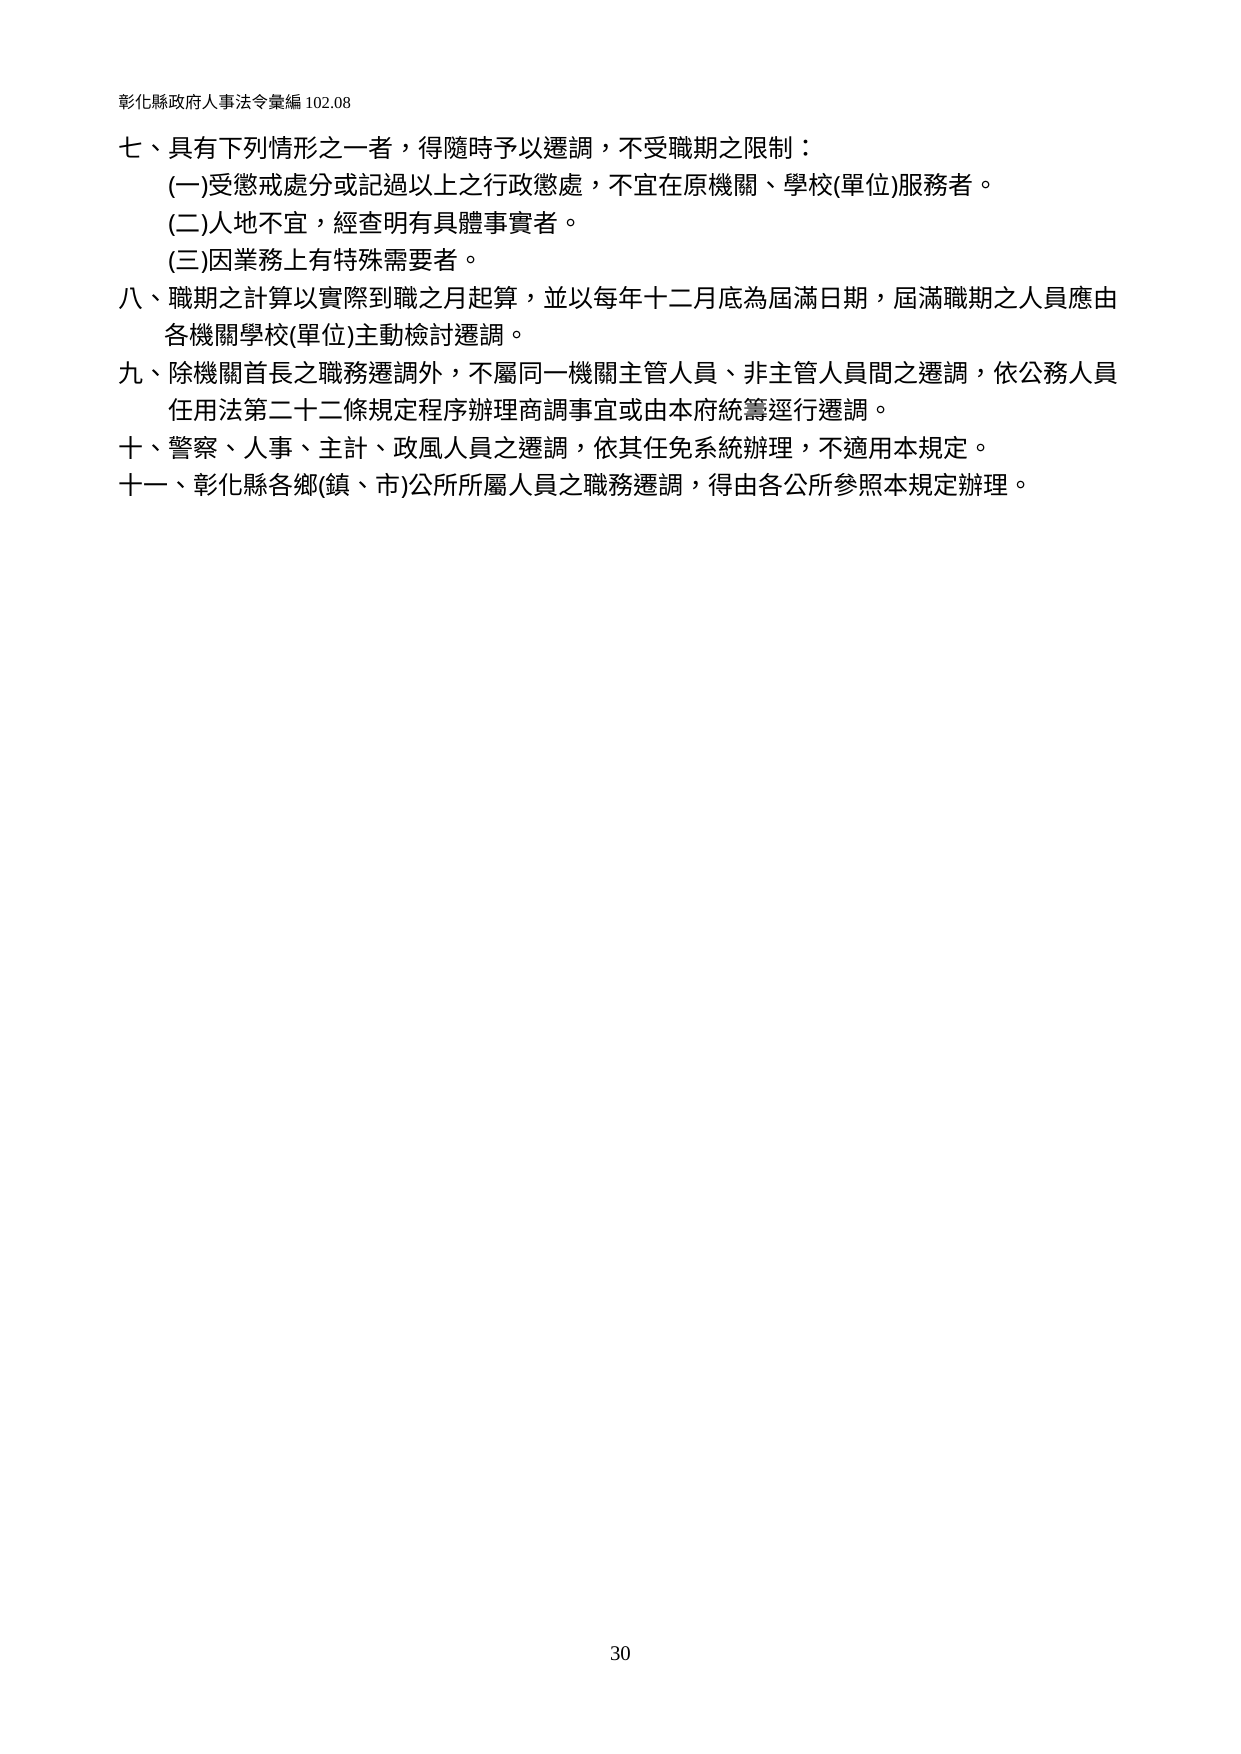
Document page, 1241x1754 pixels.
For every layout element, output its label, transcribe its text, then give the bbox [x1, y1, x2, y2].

text (二)人地不宜，經查明有具體事實者。 [168, 202, 1122, 240]
text 十一、彰化縣各鄉(鎮、市)公所所屬人員之職務遷調，得由各公所參照本規定辦理。 [118, 465, 1122, 502]
text 八、職期之計算以實際到職之月起算，並以每年十二月底為屆滿日期，屆滿職期之人員應由各機關學校(單位)主動檢討遷調。 [118, 277, 1122, 352]
text 十、警察、人事、主計、政風人員之遷調，依其任免系統辦理，不適用本規定。 [118, 427, 1122, 465]
text (三)因業務上有特殊需要者。 [168, 240, 1122, 277]
text (一)受懲戒處分或記過以上之行政懲處，不宜在原機關、學校(單位)服務者。 [168, 165, 1122, 202]
text 九、除機關首長之職務遷調外，不屬同一機關主管人員、非主管人員間之遷調，依公務人員任用法第二十二條規定程序辦理商調事宜或由本府統籌逕行遷調。 [118, 352, 1122, 427]
text 七、具有下列情形之一者，得隨時予以遷調，不受職期之限制： [118, 127, 1122, 165]
